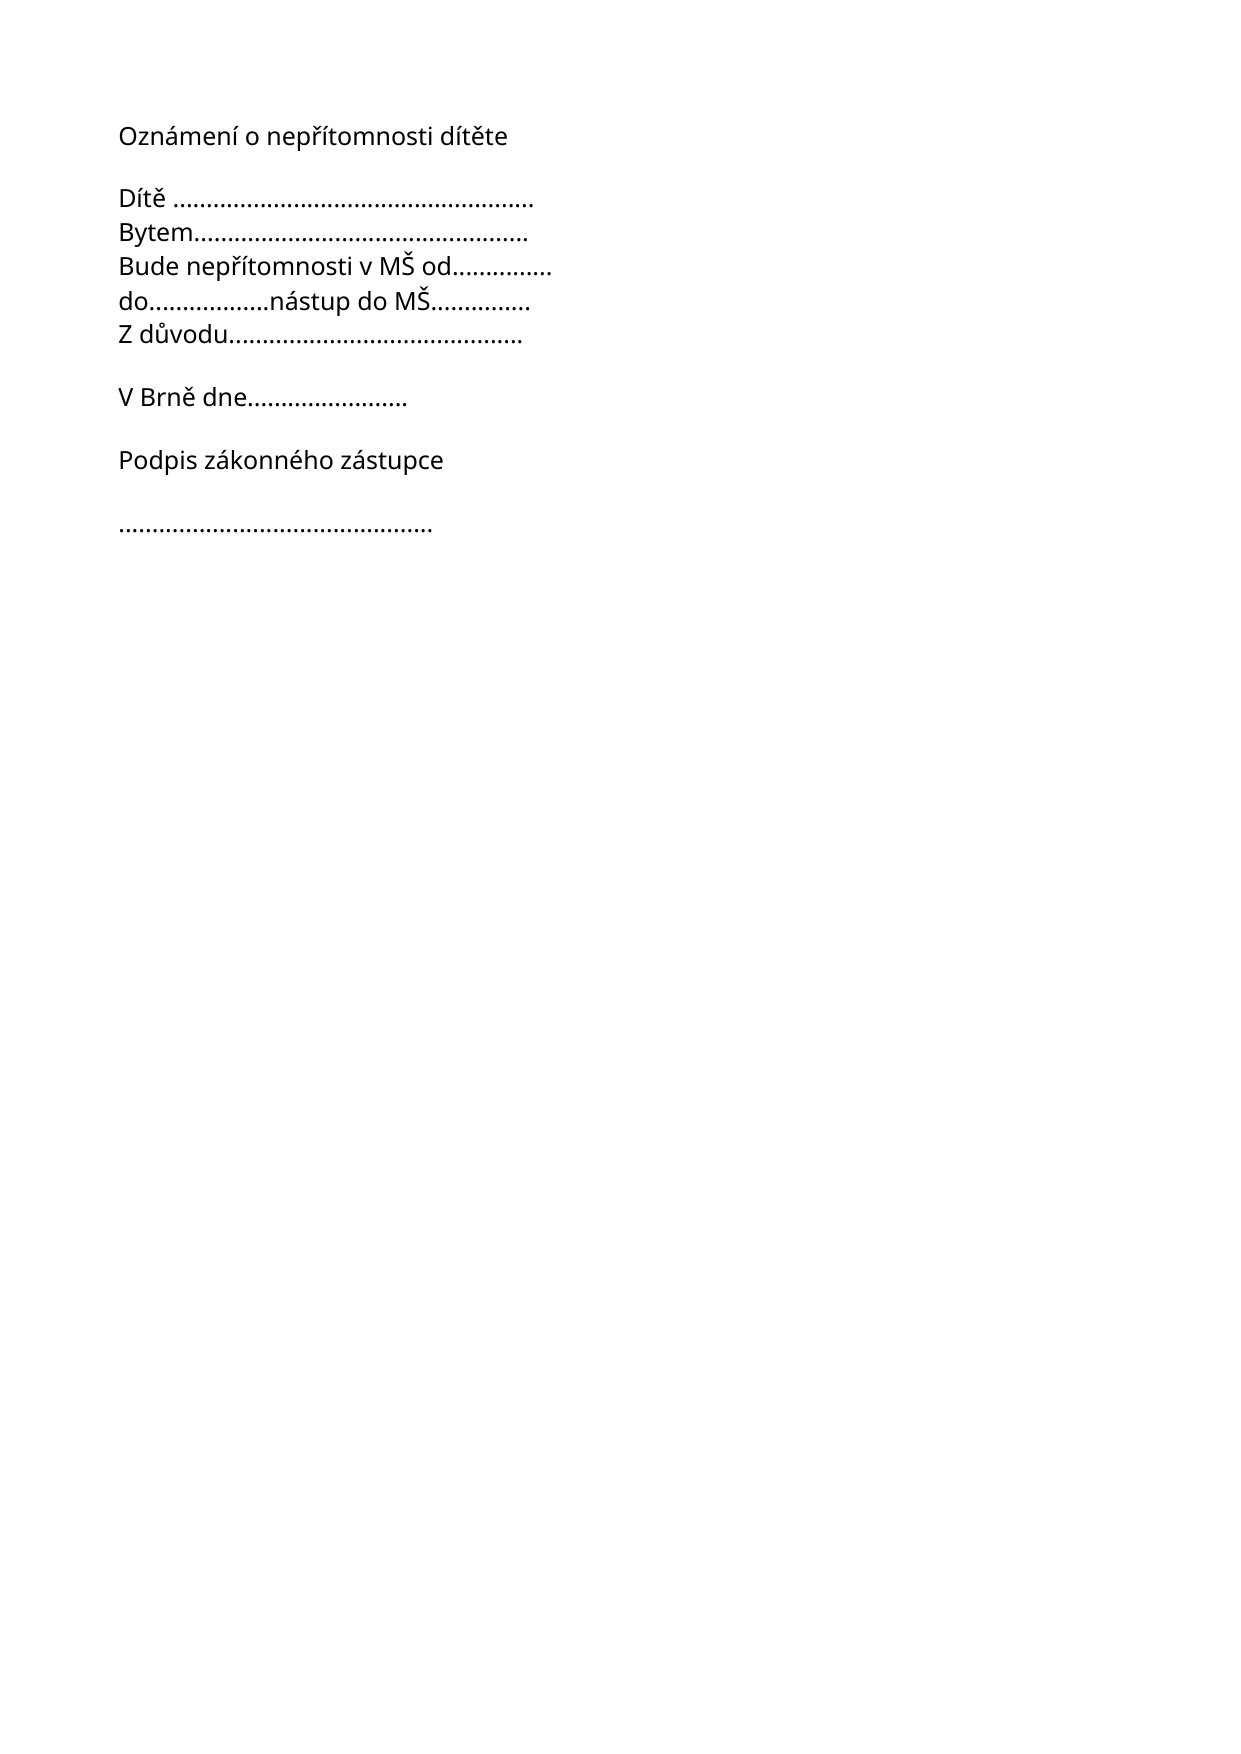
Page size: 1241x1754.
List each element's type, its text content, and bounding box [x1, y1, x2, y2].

text Oznámení o nepřítomnosti dítěte Dítě ...................................................... Bytem.................................................. Bude nepřítomnosti v MŠ od............... do..................nástup do MŠ............... Z důvodu............................................ V Brně dne........................ Podpis zákonného zástupce ............................................... [118, 118, 1122, 540]
